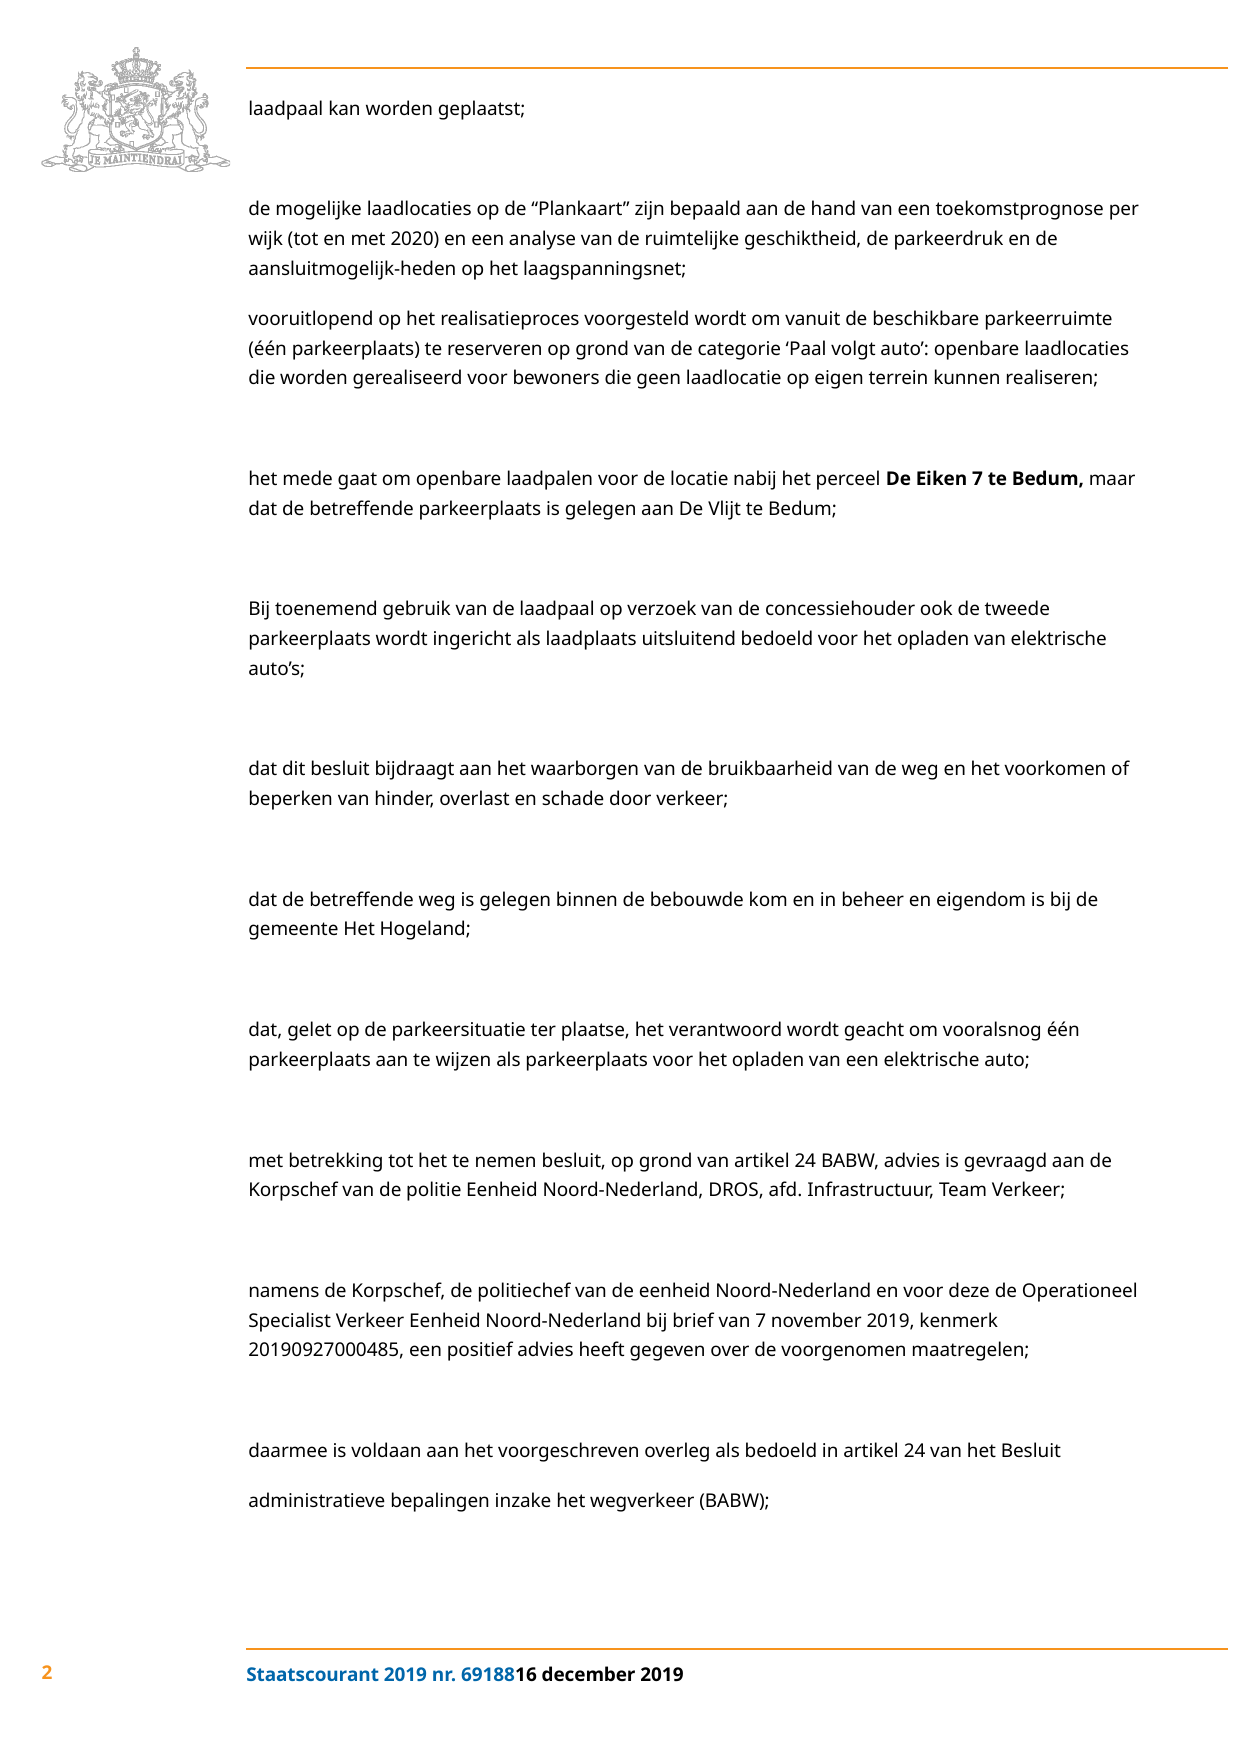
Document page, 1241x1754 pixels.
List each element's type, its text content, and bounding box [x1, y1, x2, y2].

text dat, gelet op de parkeersituatie ter plaatse, het verantwoord wordt geacht om vooralsnog één parkeerplaats aan te wijzen als parkeerplaats voor het opladen van een elektrische auto; [248, 1016, 1152, 1072]
text laadpaal kan worden geplaatst; [248, 95, 1152, 121]
text dat dit besluit bijdraagt aan het waarborgen van de bruikbaarheid van de weg en het voorkomen of beperken van hinder, overlast en schade door verkeer; [248, 756, 1152, 811]
picture [41, 47, 231, 172]
text daarmee is voldaan aan het voorgeschreven overleg als bedoeld in artikel 24 van het Besluit [248, 1437, 1152, 1463]
text administratieve bepalingen inzake het wegverkeer (BABW); [248, 1488, 1152, 1513]
text vooruitlopend op het realisatieproces voorgesteld wordt om vanuit de beschikbare parkeerruimte (één parkeerplaats) te reserveren op grond van de categorie ‘Paal volgt auto’: openbare laadlocaties die worden gerealiseerd voor bewoners die geen laadlocatie op eigen terrein kunnen realiseren; [248, 305, 1152, 390]
text het mede gaat om openbare laadpalen voor de locatie nabij het perceel De Eiken 7 te Bedum, maar dat de betreffende parkeerplaats is gelegen aan De Vlijt te Bedum; [248, 465, 1152, 521]
text Bij toenemend gebruik van de laadpaal op verzoek van de concessiehouder ook de tweede parkeerplaats wordt ingericht als laadplaats uitsluitend bedoeld voor het opladen van elektrische auto’s; [248, 596, 1152, 681]
text met betrekking tot het te nemen besluit, op grond van artikel 24 BABW, advies is gevraagd aan de Korpschef van de politie Eenheid Noord-Nederland, DROS, afd. Infrastructuur, Team Verkeer; [248, 1147, 1152, 1202]
text dat de betreffende weg is gelegen binnen de bebouwde kom en in beheer en eigendom is bij de gemeente Het Hogeland; [248, 886, 1152, 941]
text namens de Korpschef, de politiechef van de eenheid Noord-Nederland en voor deze de Operationeel Specialist Verkeer Eenheid Noord-Nederland bij brief van 7 november 2019, kenmerk 20190927000485, een positief advies heeft gegeven over de voorgenomen maatregelen; [248, 1277, 1152, 1362]
text de mogelijke laadlocaties op de “Plankaart” zijn bepaald aan de hand van een toekomstprognose per wijk (tot en met 2020) en een analyse van de ruimtelijke geschiktheid, de parkeerdruk en de aansluitmogelijk-heden op het laagspanningsnet; [248, 196, 1152, 281]
